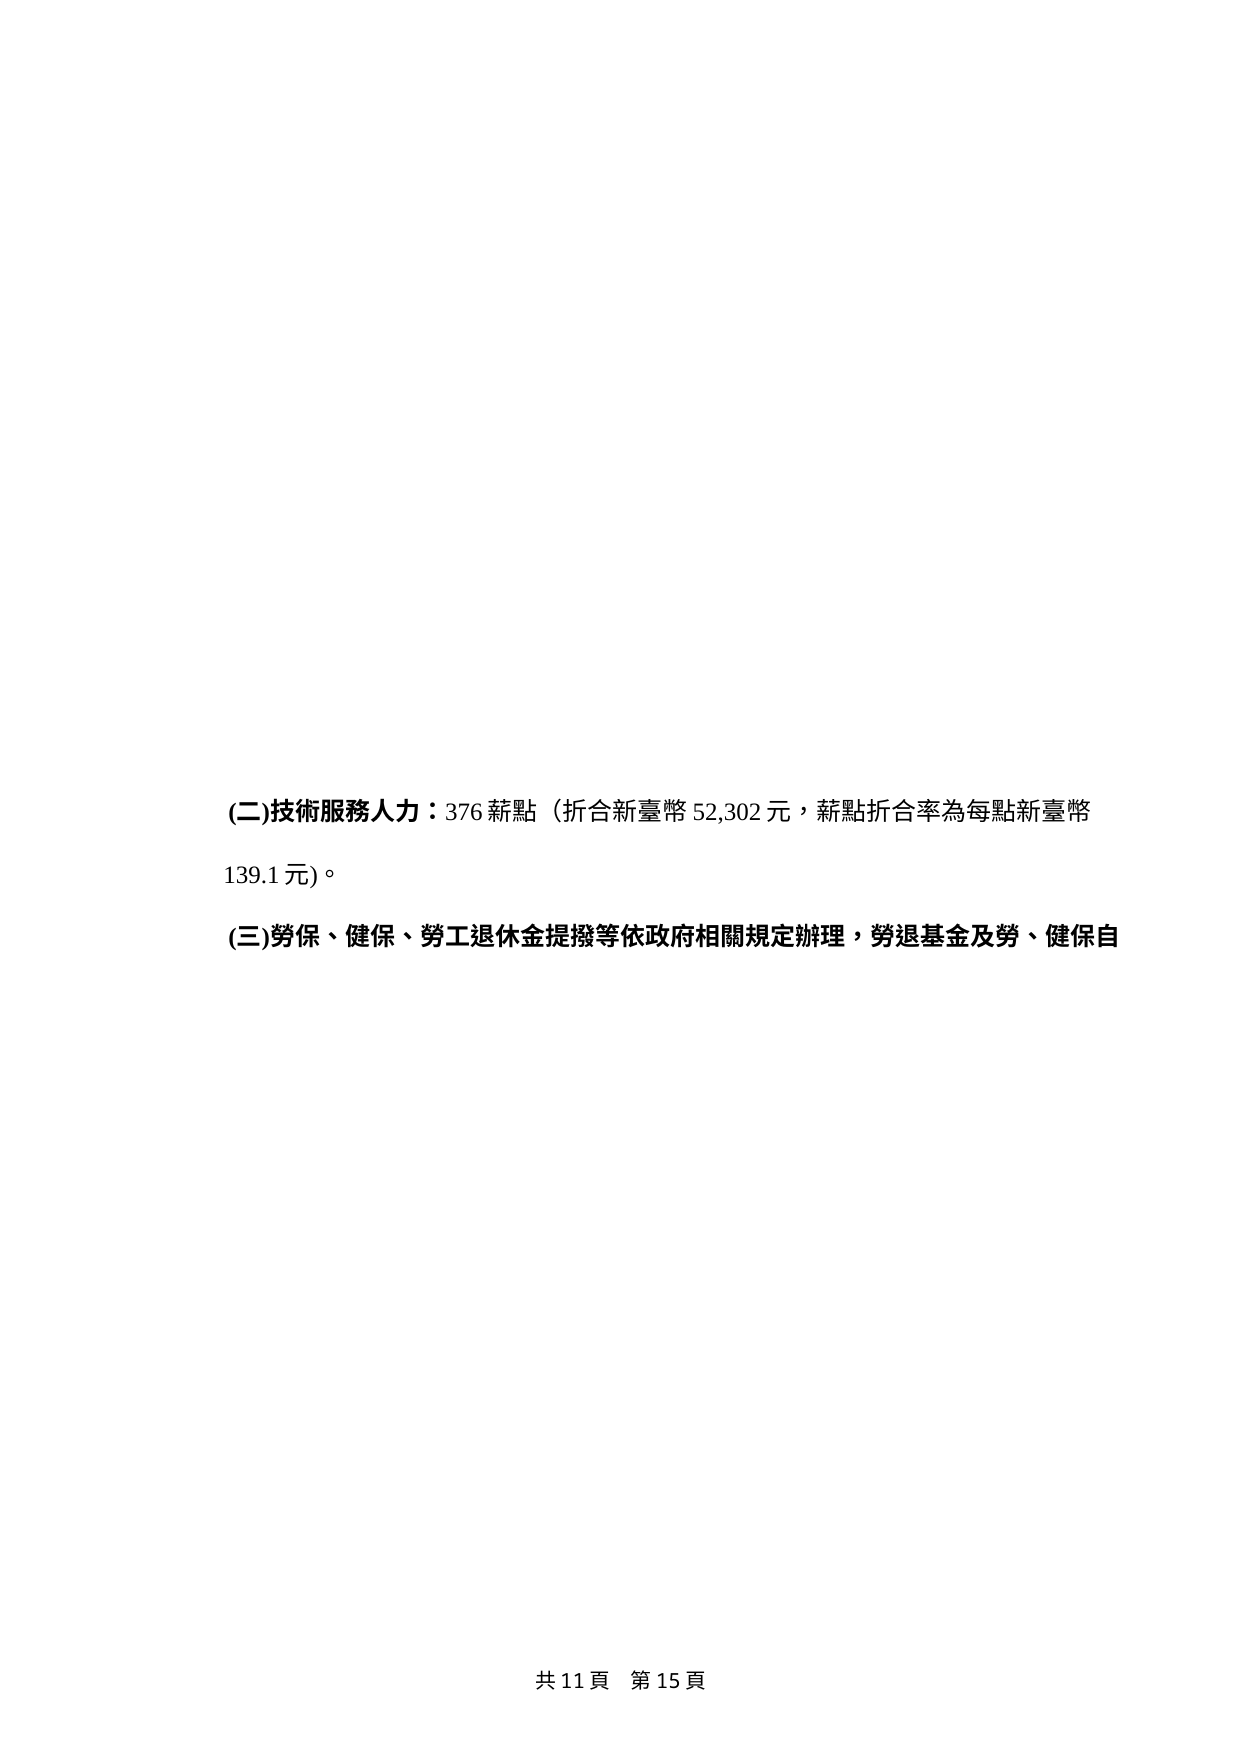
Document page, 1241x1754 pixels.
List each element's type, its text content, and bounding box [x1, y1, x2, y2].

text (三)勞保、健保、勞工退休金提撥等依政府相關規定辦理，勞退基金及勞、健保自 [223, 893, 1122, 956]
text (二)技術服務人力：376薪點（折合新臺幣52,302元，薪點折合率為每點新臺幣139.1元)。 [223, 768, 1122, 893]
